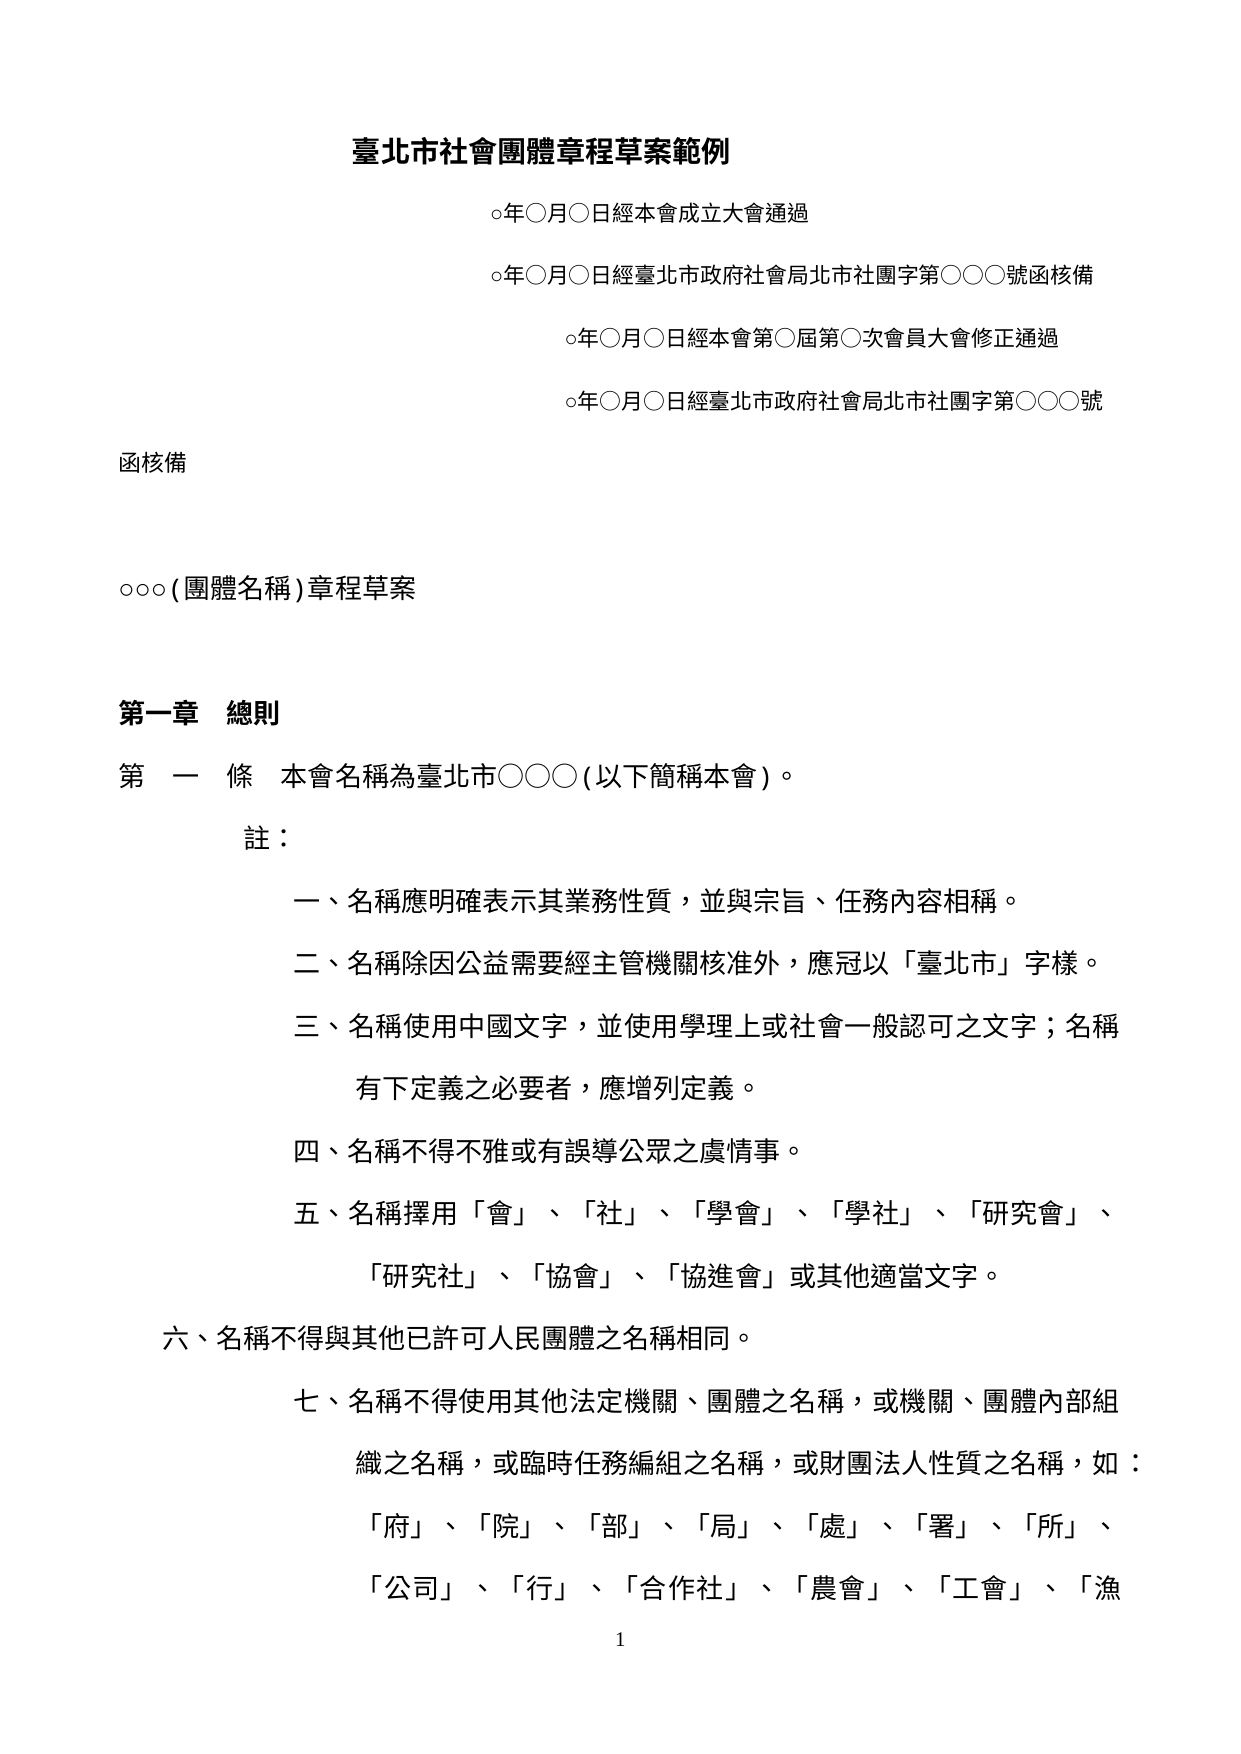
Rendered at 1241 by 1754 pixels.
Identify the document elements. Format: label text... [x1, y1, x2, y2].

text 六、名稱不得與其他已許可人民團體之名稱相同。 [118, 1295, 1122, 1358]
text ○年○月○日經本會第○屆第○次會員大會修正通過 [118, 295, 1122, 358]
text 三、名稱使用中國文字，並使用學理上或社會一般認可之文字；名稱有下定義之必要者，應增列定義。 [293, 983, 1122, 1108]
text 一、名稱應明確表示其業務性質，並與宗旨、任務內容相稱。 [293, 858, 1122, 920]
text 二、名稱除因公益需要經主管機關核准外，應冠以「臺北市」字樣。 [293, 920, 1122, 983]
text 第 一 條 本會名稱為臺北市○○○(以下簡稱本會)。 [118, 733, 1122, 795]
text ○年○月○日經臺北市政府社會局北市社團字第○○○號函核備 [118, 233, 1122, 295]
text 五、名稱擇用「會」、「社」、「學會」、「學社」、「研究會」、「研究社」、「協會」、「協進會」或其他適當文字。 [293, 1170, 1122, 1295]
text 第一章 總則 [118, 670, 1122, 733]
text 四、名稱不得不雅或有誤導公眾之虞情事。 [293, 1108, 1122, 1170]
text 七、名稱不得使用其他法定機關、團體之名稱，或機關、團體內部組織之名稱，或臨時任務編組之名稱，或財團法人性質之名稱，如：「府」、「院」、「部」、「局」、「處」、「署」、「所」、「公司」、「行」、「合作社」、「農會」、「工會」、「漁會」、「教育會」、「工業會」、「商業會」、「同業公會」、「補習班」、「報社」、「雜誌社」、「通訊社」、「大會」、「會員大會」、「理事會」、「董事會」、「監事會」、「委員會」、「研習會」、「研習班」、「研習社」、「秘書處」、「小組」、「中心」、「隊」、「後援會」、「同好會」、「聯誼會」、「聯誼社」、「自救會」、「自助會」、「互助會」、「俱樂部」、「基金會」、「宗祠」、「堂」、「館」、「黨」等。 [293, 1358, 1122, 1608]
text ○年○月○日經本會成立大會通過 [118, 170, 1122, 233]
text 註： [118, 795, 1122, 858]
text ○年○月○日經臺北市政府社會局北市社團字第○○○號函核備 [118, 358, 1122, 483]
text 臺北市社會團體章程草案範例 [118, 108, 1122, 170]
text ○○○(團體名稱)章程草案 [118, 545, 1122, 608]
